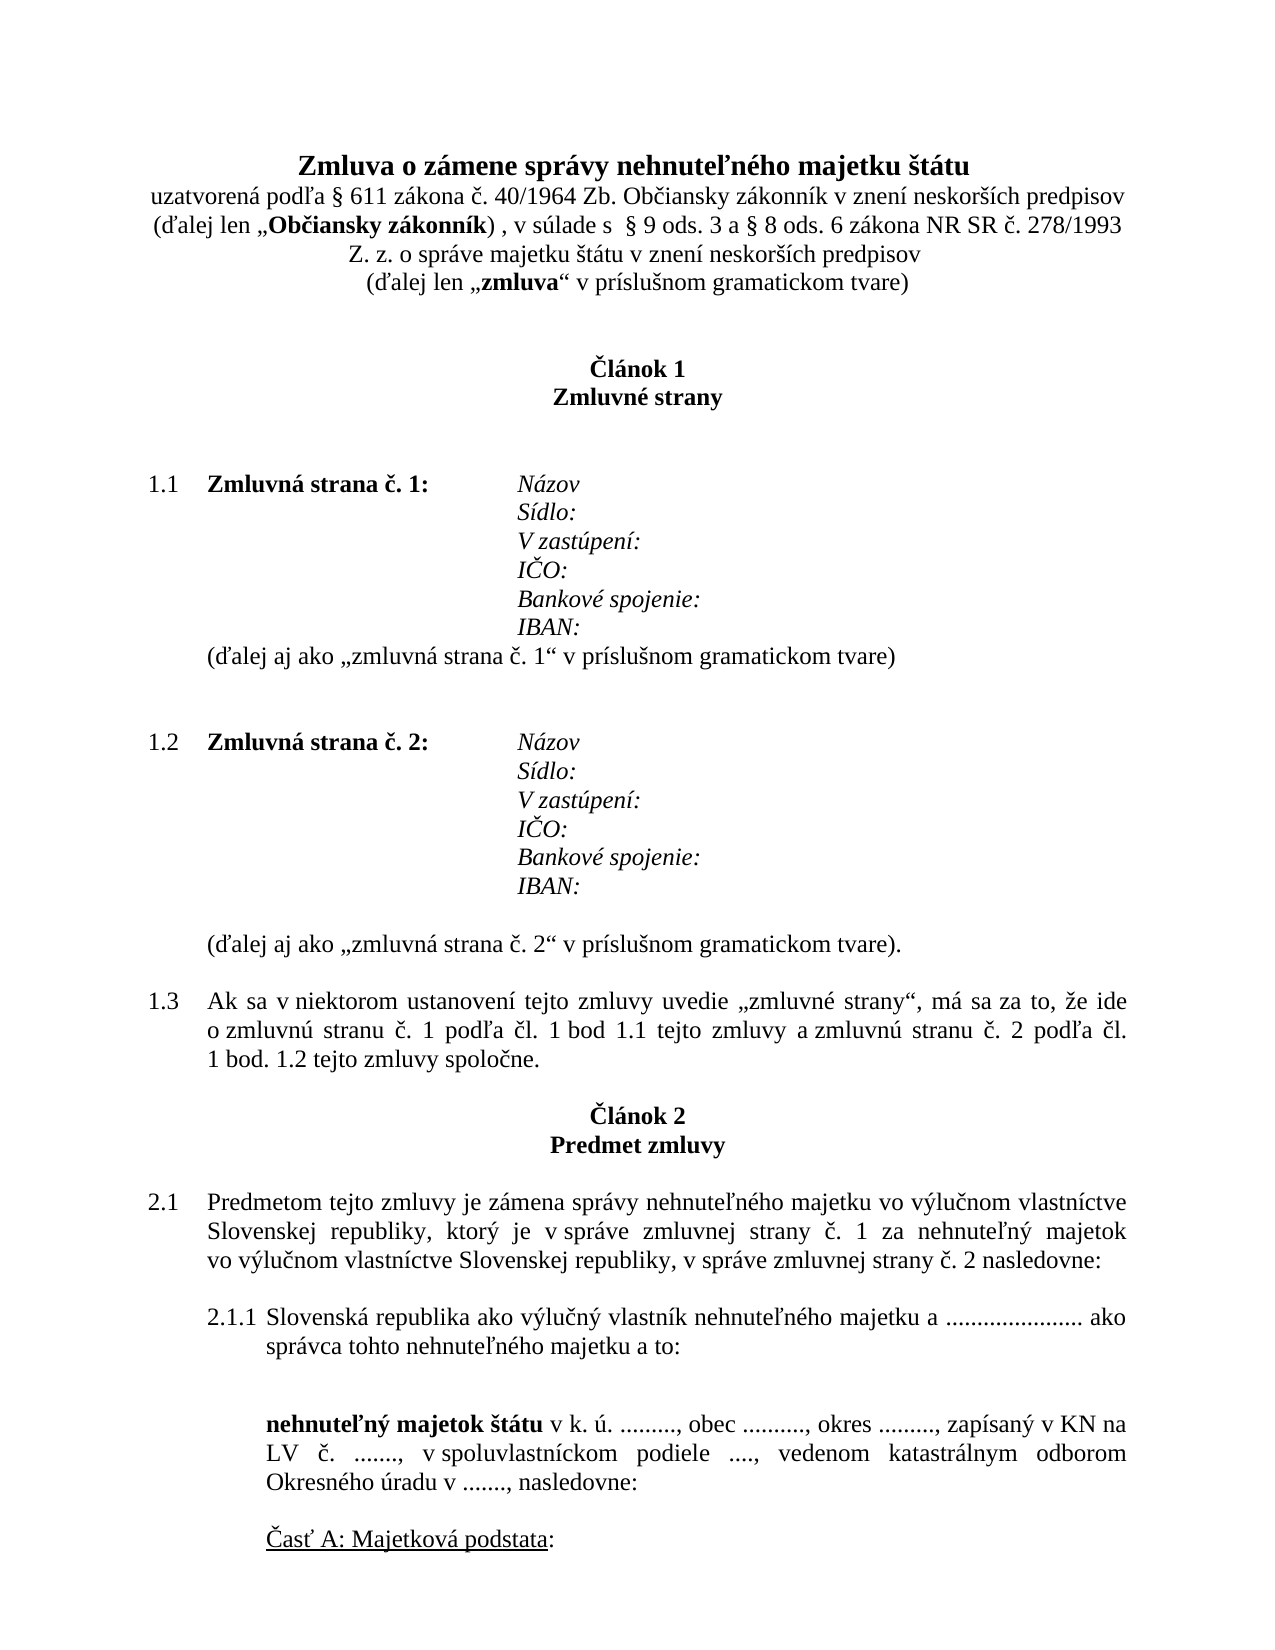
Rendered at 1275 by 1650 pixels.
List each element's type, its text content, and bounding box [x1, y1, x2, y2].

text (ďalej len „zmluva“ v príslušnom gramatickom tvare) [148, 267, 1127, 296]
text V zastúpení: [148, 526, 1127, 555]
text Sídlo: [148, 756, 1127, 785]
text 1.1 Zmluvná strana č. 1: Názov [148, 469, 1127, 497]
text IBAN: [148, 612, 1127, 641]
text (ďalej aj ako „zmluvná strana č. 2“ v príslušnom gramatickom tvare). [148, 929, 1127, 957]
text 1.3 Ak sa v niektorom ustanovení tejto zmluvy uvedie „zmluvné strany“, má sa za to, že ide o zmluvnú stranu č. 1 podľa čl. 1 bod 1.1 tejto zmluvy a zmluvnú stranu č. 2 podľa čl. 1 bod. 1.2 tejto zmluvy spoločne. [148, 986, 1127, 1072]
text Predmet zmluvy [148, 1130, 1127, 1159]
text IBAN: [148, 871, 1127, 900]
text IČO: [148, 555, 1127, 584]
text nehnuteľný majetok štátu v k. ú. ........., obec .........., okres ........., zapísaný v KN na LV č. ......., v spoluvlastníckom podiele ...., vedenom katastrálnym odborom Okresného úradu v ......., nasledovne: [266, 1409, 1127, 1496]
text Zmluvné strany [148, 382, 1127, 411]
text Sídlo: [148, 497, 1127, 526]
text Bankové spojenie: [148, 584, 1127, 612]
text 2.1.1 Slovenská republika ako výlučný vlastník nehnuteľného majetku a ...................... ako správca tohto nehnuteľného majetku a to: [207, 1302, 1127, 1360]
text 1.2 Zmluvná strana č. 2: Názov [148, 727, 1127, 756]
text 2.1 Predmetom tejto zmluvy je zámena správy nehnuteľného majetku vo výlučnom vlastníctve Slovenskej republiky, ktorý je v správe zmluvnej strany č. 1 za nehnuteľný majetok vo výlučnom vlastníctve Slovenskej republiky, v správe zmluvnej strany č. 2 nasledovne: [148, 1187, 1127, 1274]
text uzatvorená podľa § 611 zákona č. 40/1964 Zb. Občiansky zákonník v znení neskorších predpisov (ďalej len „Občiansky zákonník) , v súlade s § 9 ods. 3 a § 8 ods. 6 zákona NR SR č. 278/1993 Z. z. o správe majetku štátu v znení neskorších predpisov [148, 181, 1127, 267]
text V zastúpení: [148, 785, 1127, 814]
text Zmluva o zámene správy nehnuteľného majetku štátu [148, 148, 1127, 181]
text Časť A: Majetková podstata: [266, 1524, 1127, 1553]
text Článok 2 [148, 1101, 1127, 1130]
text Článok 1 [148, 354, 1127, 382]
text IČO: [148, 814, 1127, 842]
text (ďalej aj ako „zmluvná strana č. 1“ v príslušnom gramatickom tvare) [148, 641, 1127, 670]
text Bankové spojenie: [148, 842, 1127, 871]
